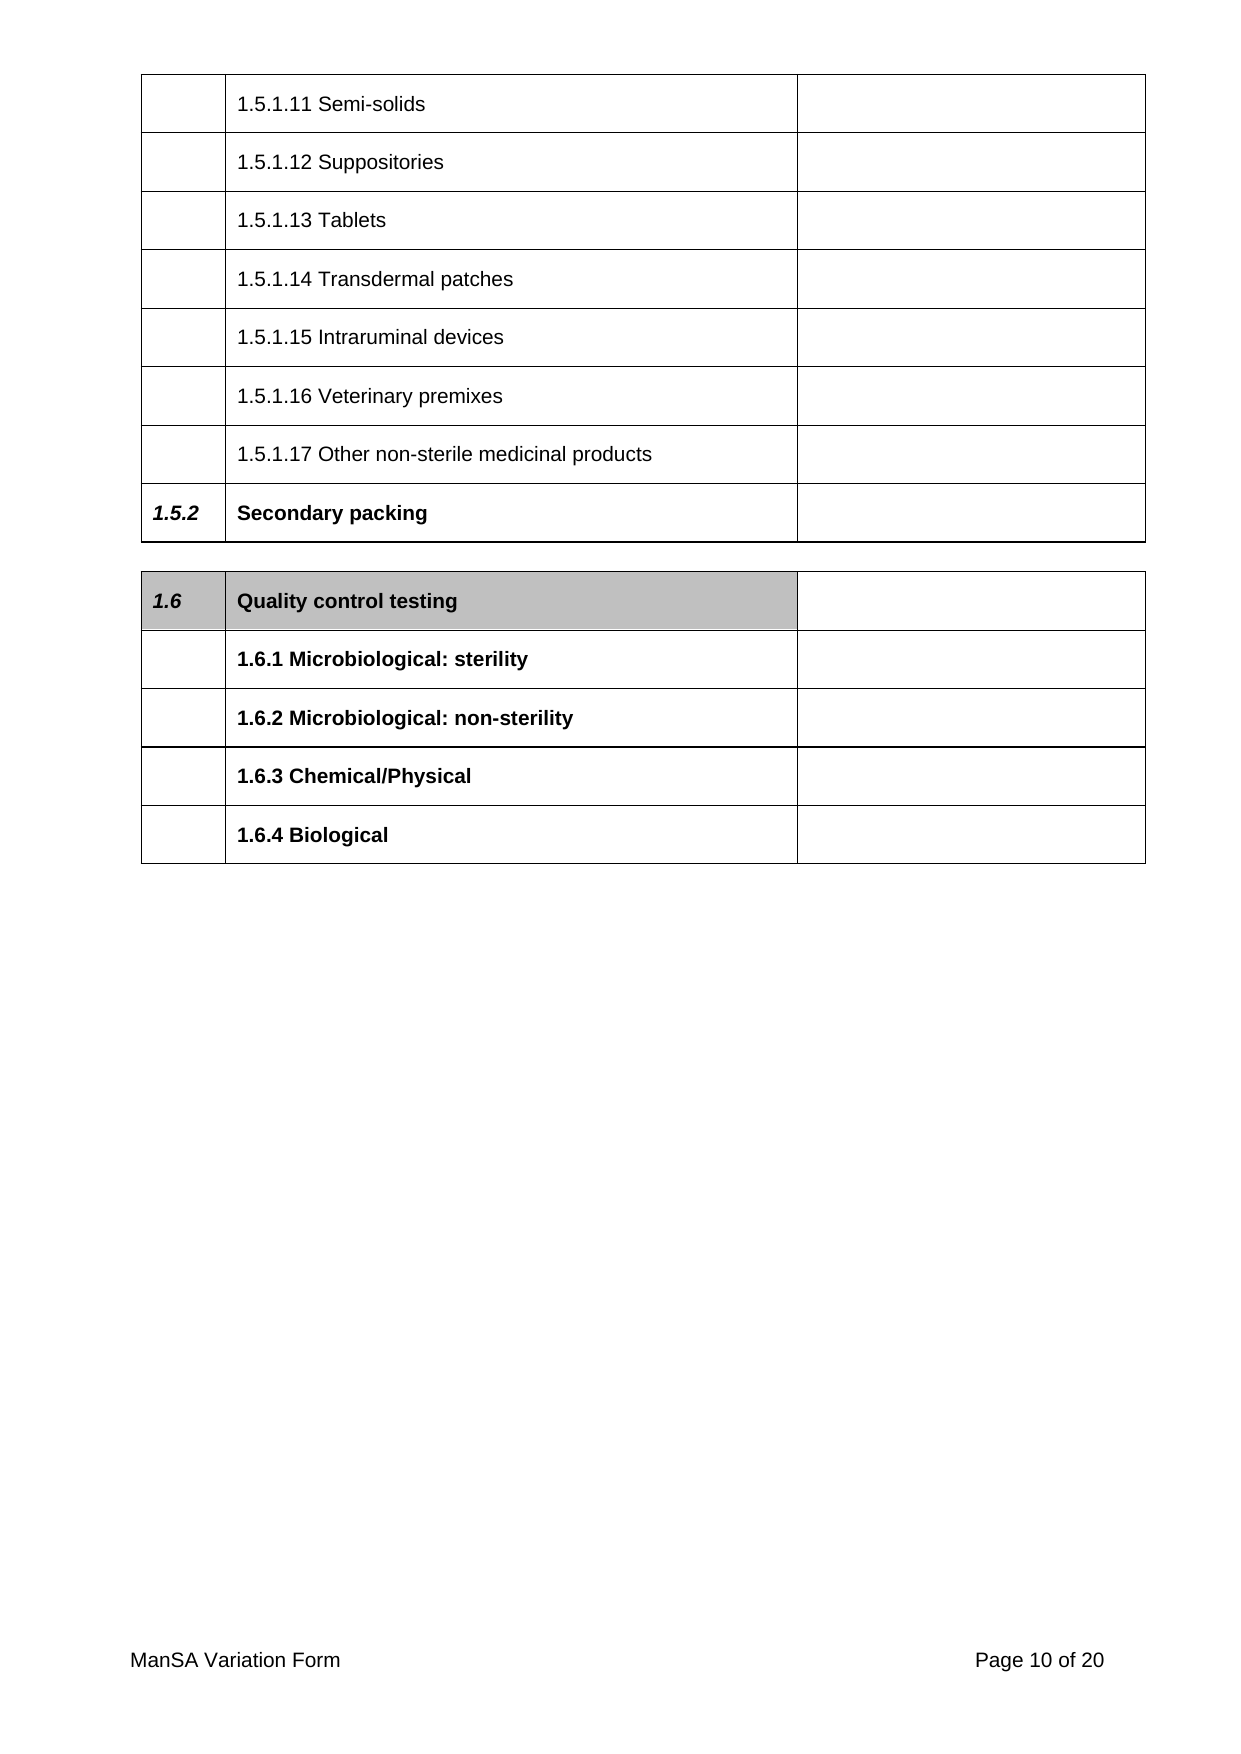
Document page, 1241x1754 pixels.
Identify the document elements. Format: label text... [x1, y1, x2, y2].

table_cell [142, 75, 225, 132]
table_cell 1.6.2 Microbiological: non-sterility [226, 689, 797, 746]
table_cell [142, 748, 225, 805]
table_cell [142, 806, 225, 863]
table_header 1.6 [142, 572, 225, 629]
table_cell 1.5.1.15 Intraruminal devices [226, 309, 797, 366]
table_cell [142, 309, 225, 366]
table_cell [142, 689, 225, 746]
table_cell [798, 689, 1145, 746]
table_cell 1.6.1 Microbiological: sterility [226, 631, 797, 688]
table_cell [798, 192, 1145, 249]
table_cell [798, 133, 1145, 191]
table_cell 1.5.1.17 Other non-sterile medicinal products [226, 426, 797, 483]
table_cell 1.5.1.11 Semi-solids [226, 75, 797, 132]
table_cell [142, 250, 225, 308]
table_cell [798, 309, 1145, 366]
table_cell [798, 631, 1145, 688]
table_header Quality control testing [226, 572, 797, 629]
table_cell 1.5.1.14 Transdermal patches [226, 250, 797, 308]
table_cell [142, 133, 225, 191]
table_cell [142, 426, 225, 483]
table_cell [798, 806, 1145, 863]
table_cell 1.6.3 Chemical/Physical [226, 748, 797, 805]
table_cell Secondary packing [226, 484, 797, 541]
table_cell 1.5.2 [142, 484, 225, 541]
table_cell [798, 426, 1145, 483]
table_cell [142, 631, 225, 688]
table_cell [142, 192, 225, 249]
table_cell 1.5.1.13 Tablets [226, 192, 797, 249]
table_cell 1.5.1.16 Veterinary premixes [226, 367, 797, 424]
table_cell [798, 748, 1145, 805]
table_cell 1.6.4 Biological [226, 806, 797, 863]
table_cell [798, 250, 1145, 308]
table_header [798, 572, 1145, 629]
table_cell [142, 367, 225, 424]
table_cell [798, 75, 1145, 132]
table_cell [798, 484, 1145, 541]
table_cell [798, 367, 1145, 424]
table_cell 1.5.1.12 Suppositories [226, 133, 797, 191]
